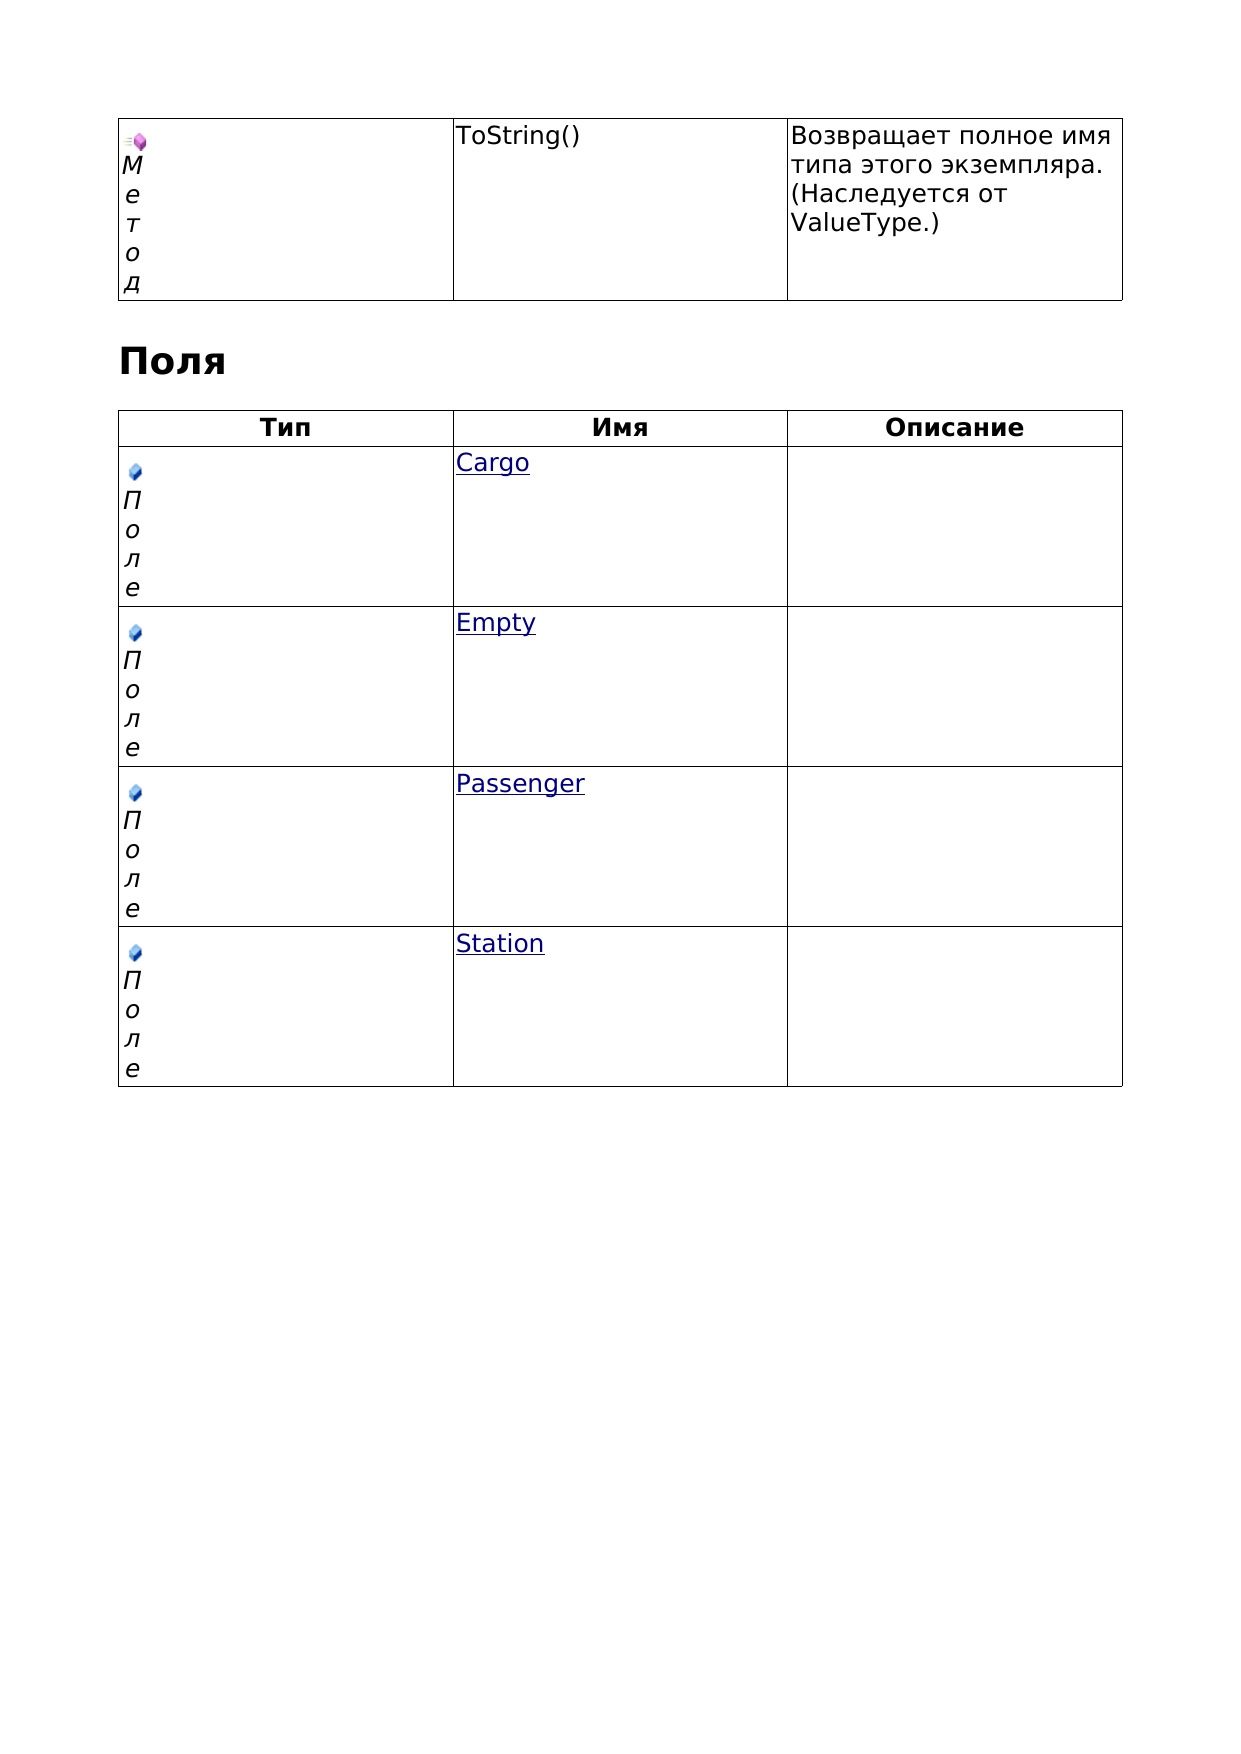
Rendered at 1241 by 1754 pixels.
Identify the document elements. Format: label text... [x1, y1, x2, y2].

table_cell Возвращает полное имя типа этого экземпляра. (Наследуется от ValueType.) [788, 119, 1122, 299]
table_cell Passenger [454, 767, 787, 926]
table_header Имя [454, 411, 787, 446]
picture [121, 781, 147, 807]
table_cell Cargo [454, 447, 787, 606]
table_cell [119, 607, 453, 766]
picture [121, 461, 147, 486]
picture [121, 133, 147, 151]
table_cell [119, 767, 453, 926]
table_header Описание [788, 411, 1122, 446]
table_cell [788, 607, 1122, 766]
table_cell Empty [454, 607, 787, 766]
table_cell [119, 119, 453, 299]
table_cell [119, 927, 453, 1086]
table_cell [788, 927, 1122, 1086]
table_cell [788, 767, 1122, 926]
table_cell [788, 447, 1122, 606]
table_cell [119, 447, 453, 606]
table_header Тип [119, 411, 453, 446]
subtitle Поля [118, 339, 1122, 383]
picture [121, 941, 147, 967]
table_cell ToString() [454, 119, 787, 299]
picture [121, 621, 147, 647]
table_cell Station [454, 927, 787, 1086]
